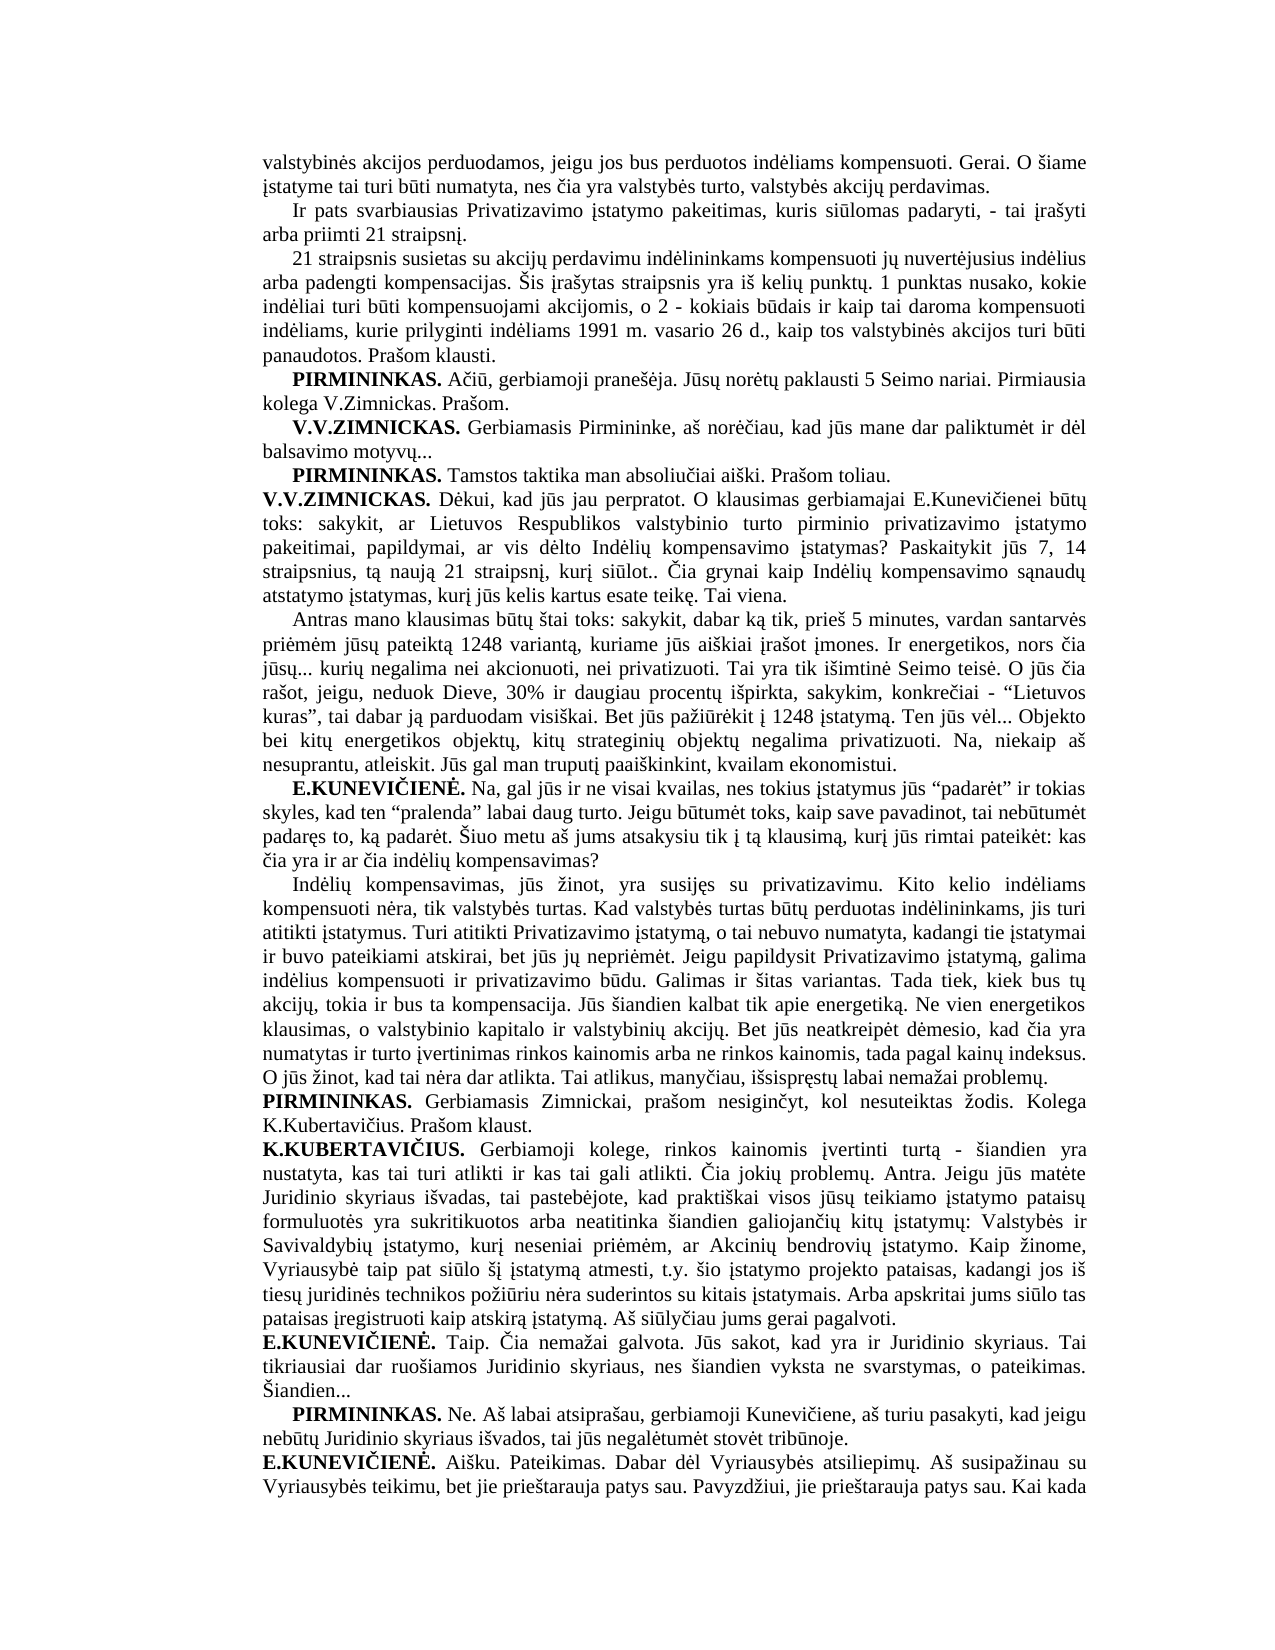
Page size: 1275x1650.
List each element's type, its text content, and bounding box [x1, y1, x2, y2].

text E.KUNEVIČIENĖ. Taip. Čia nemažai galvota. Jūs sakot, kad yra ir Juridinio skyriaus. Tai tikriausiai dar ruošiamos Juridinio skyriaus, nes šiandien vyksta ne svarstymas, o pateikimas. Šiandien... [262, 1330, 1087, 1402]
text K.KUBERTAVIČIUS. Gerbiamoji kolege, rinkos kainomis įvertinti turtą - šiandien yra nustatyta, kas tai turi atlikti ir kas tai gali atlikti. Čia jokių problemų. Antra. Jeigu jūs matėte Juridinio skyriaus išvadas, tai pastebėjote, kad praktiškai visos jūsų teikiamo įstatymo pataisų formuluotės yra sukritikuotos arba neatitinka šiandien galiojančių kitų įstatymų: Valstybės ir Savivaldybių įstatymo, kurį neseniai priėmėm, ar Akcinių bendrovių įstatymo. Kaip žinome, Vyriausybė taip pat siūlo šį įstatymą atmesti, t.y. šio įstatymo projekto pataisas, kadangi jos iš tiesų juridinės technikos požiūriu nėra suderintos su kitais įstatymais. Arba apskritai jums siūlo tas pataisas įregistruoti kaip atskirą įstatymą. Aš siūlyčiau jums gerai pagalvoti. [262, 1137, 1087, 1329]
text valstybinės akcijos perduodamos, jeigu jos bus perduotos indėliams kompensuoti. Gerai. O šiame įstatyme tai turi būti numatyta, nes čia yra valstybės turto, valstybės akcijų perdavimas. [262, 150, 1087, 198]
text PIRMININKAS. Ačiū, gerbiamoji pranešėja. Jūsų norėtų paklausti 5 Seimo nariai. Pirmiausia kolega V.Zimnickas. Prašom. [262, 367, 1087, 415]
text Antras mano klausimas būtų štai toks: sakykit, dabar ką tik, prieš 5 minutes, vardan santarvės priėmėm jūsų pateiktą 1248 variantą, kuriame jūs aiškiai įrašot įmones. Ir energetikos, nors čia jūsų... kurių negalima nei akcionuoti, nei privatizuoti. Tai yra tik išimtinė Seimo teisė. O jūs čia rašot, jeigu, neduok Dieve, 30% ir daugiau procentų išpirkta, sakykim, konkrečiai - “Lietuvos kuras”, tai dabar ją parduodam visiškai. Bet jūs pažiūrėkit į 1248 įstatymą. Ten jūs vėl... Objekto bei kitų energetikos objektų, kitų strateginių objektų negalima privatizuoti. Na, niekaip aš nesuprantu, atleiskit. Jūs gal man truputį paaiškinkint, kvailam ekonomistui. [262, 607, 1087, 776]
text E.KUNEVIČIENĖ. Na, gal jūs ir ne visai kvailas, nes tokius įstatymus jūs “padarėt” ir tokias skyles, kad ten “pralenda” labai daug turto. Jeigu būtumėt toks, kaip save pavadinot, tai nebūtumėt padaręs to, ką padarėt. Šiuo metu aš jums atsakysiu tik į tą klausimą, kurį jūs rimtai pateikėt: kas čia yra ir ar čia indėlių kompensavimas? [262, 776, 1087, 872]
text V.V.ZIMNICKAS. Gerbiamasis Pirmininke, aš norėčiau, kad jūs mane dar paliktumėt ir dėl balsavimo motyvų... [262, 415, 1087, 463]
text Ir pats svarbiausias Privatizavimo įstatymo pakeitimas, kuris siūlomas padaryti, - tai įrašyti arba priimti 21 straipsnį. [262, 198, 1087, 246]
text PIRMININKAS. Gerbiamasis Zimnickai, prašom nesiginčyt, kol nesuteiktas žodis. Kolega K.Kubertavičius. Prašom klaust. [262, 1089, 1087, 1137]
text 21 straipsnis susietas su akcijų perdavimu indėlininkams kompensuoti jų nuvertėjusius indėlius arba padengti kompensacijas. Šis įrašytas straipsnis yra iš kelių punktų. 1 punktas nusako, kokie indėliai turi būti kompensuojami akcijomis, o 2 - kokiais būdais ir kaip tai daroma kompensuoti indėliams, kurie prilyginti indėliams 1991 m. vasario 26 d., kaip tos valstybinės akcijos turi būti panaudotos. Prašom klausti. [262, 246, 1087, 367]
text PIRMININKAS. Tamstos taktika man absoliučiai aiški. Prašom toliau. [262, 463, 1087, 487]
text V.V.ZIMNICKAS. Dėkui, kad jūs jau perpratot. O klausimas gerbiamajai E.Kunevičienei būtų toks: sakykit, ar Lietuvos Respublikos valstybinio turto pirminio privatizavimo įstatymo pakeitimai, papildymai, ar vis dėlto Indėlių kompensavimo įstatymas? Paskaitykit jūs 7, 14 straipsnius, tą naują 21 straipsnį, kurį siūlot.. Čia grynai kaip Indėlių kompensavimo sąnaudų atstatymo įstatymas, kurį jūs kelis kartus esate teikę. Tai viena. [262, 487, 1087, 607]
text E.KUNEVIČIENĖ. Aišku. Pateikimas. Dabar dėl Vyriausybės atsiliepimų. Aš susipažinau su Vyriausybės teikimu, bet jie prieštarauja patys sau. Pavyzdžiui, jie prieštarauja patys sau. Kai kada [262, 1450, 1087, 1498]
text Indėlių kompensavimas, jūs žinot, yra susijęs su privatizavimu. Kito kelio indėliams kompensuoti nėra, tik valstybės turtas. Kad valstybės turtas būtų perduotas indėlininkams, jis turi atitikti įstatymus. Turi atitikti Privatizavimo įstatymą, o tai nebuvo numatyta, kadangi tie įstatymai ir buvo pateikiami atskirai, bet jūs jų nepriėmėt. Jeigu papildysit Privatizavimo įstatymą, galima indėlius kompensuoti ir privatizavimo būdu. Galimas ir šitas variantas. Tada tiek, kiek bus tų akcijų, tokia ir bus ta kompensacija. Jūs šiandien kalbat tik apie energetiką. Ne vien energetikos klausimas, o valstybinio kapitalo ir valstybinių akcijų. Bet jūs neatkreipėt dėmesio, kad čia yra numatytas ir turto įvertinimas rinkos kainomis arba ne rinkos kainomis, tada pagal kainų indeksus. O jūs žinot, kad tai nėra dar atlikta. Tai atlikus, manyčiau, išsispręstų labai nemažai problemų. [262, 872, 1087, 1089]
text PIRMININKAS. Ne. Aš labai atsiprašau, gerbiamoji Kunevičiene, aš turiu pasakyti, kad jeigu nebūtų Juridinio skyriaus išvados, tai jūs negalėtumėt stovėt tribūnoje. [262, 1402, 1087, 1450]
